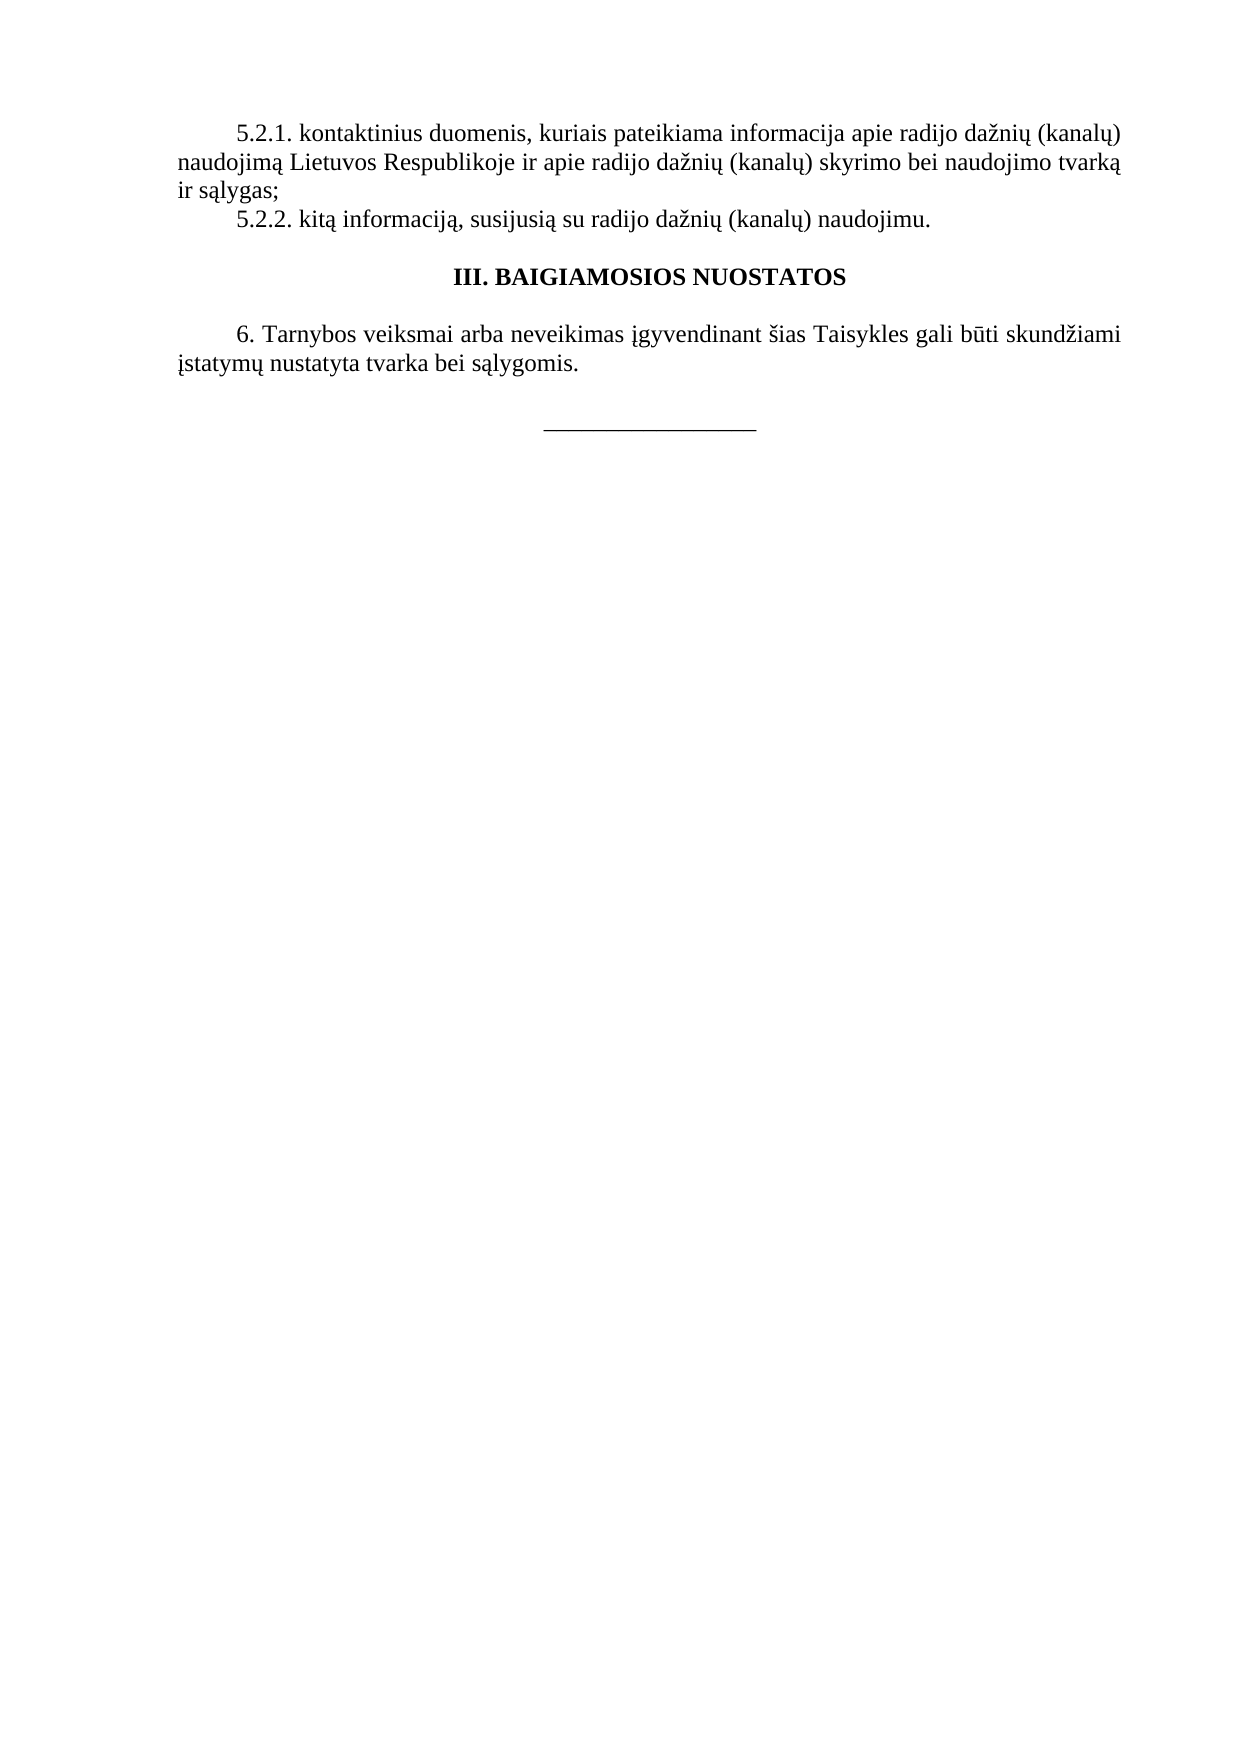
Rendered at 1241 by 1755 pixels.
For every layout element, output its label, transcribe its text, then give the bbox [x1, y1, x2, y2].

text 6. Tarnybos veiksmai arba neveikimas įgyvendinant šias Taisykles gali būti skundžiami įstatymų nustatyta tvarka bei sąlygomis. [177, 319, 1122, 377]
text 5.2.2. kitą informaciją, susijusią su radijo dažnių (kanalų) naudojimu. [177, 204, 1122, 233]
text _________________ [177, 406, 1122, 434]
text III. BAIGIAMOSIOS NUOSTATOS [177, 262, 1122, 291]
text 5.2.1. kontaktinius duomenis, kuriais pateikiama informacija apie radijo dažnių (kanalų) naudojimą Lietuvos Respublikoje ir apie radijo dažnių (kanalų) skyrimo bei naudojimo tvarką ir sąlygas; [177, 118, 1122, 204]
